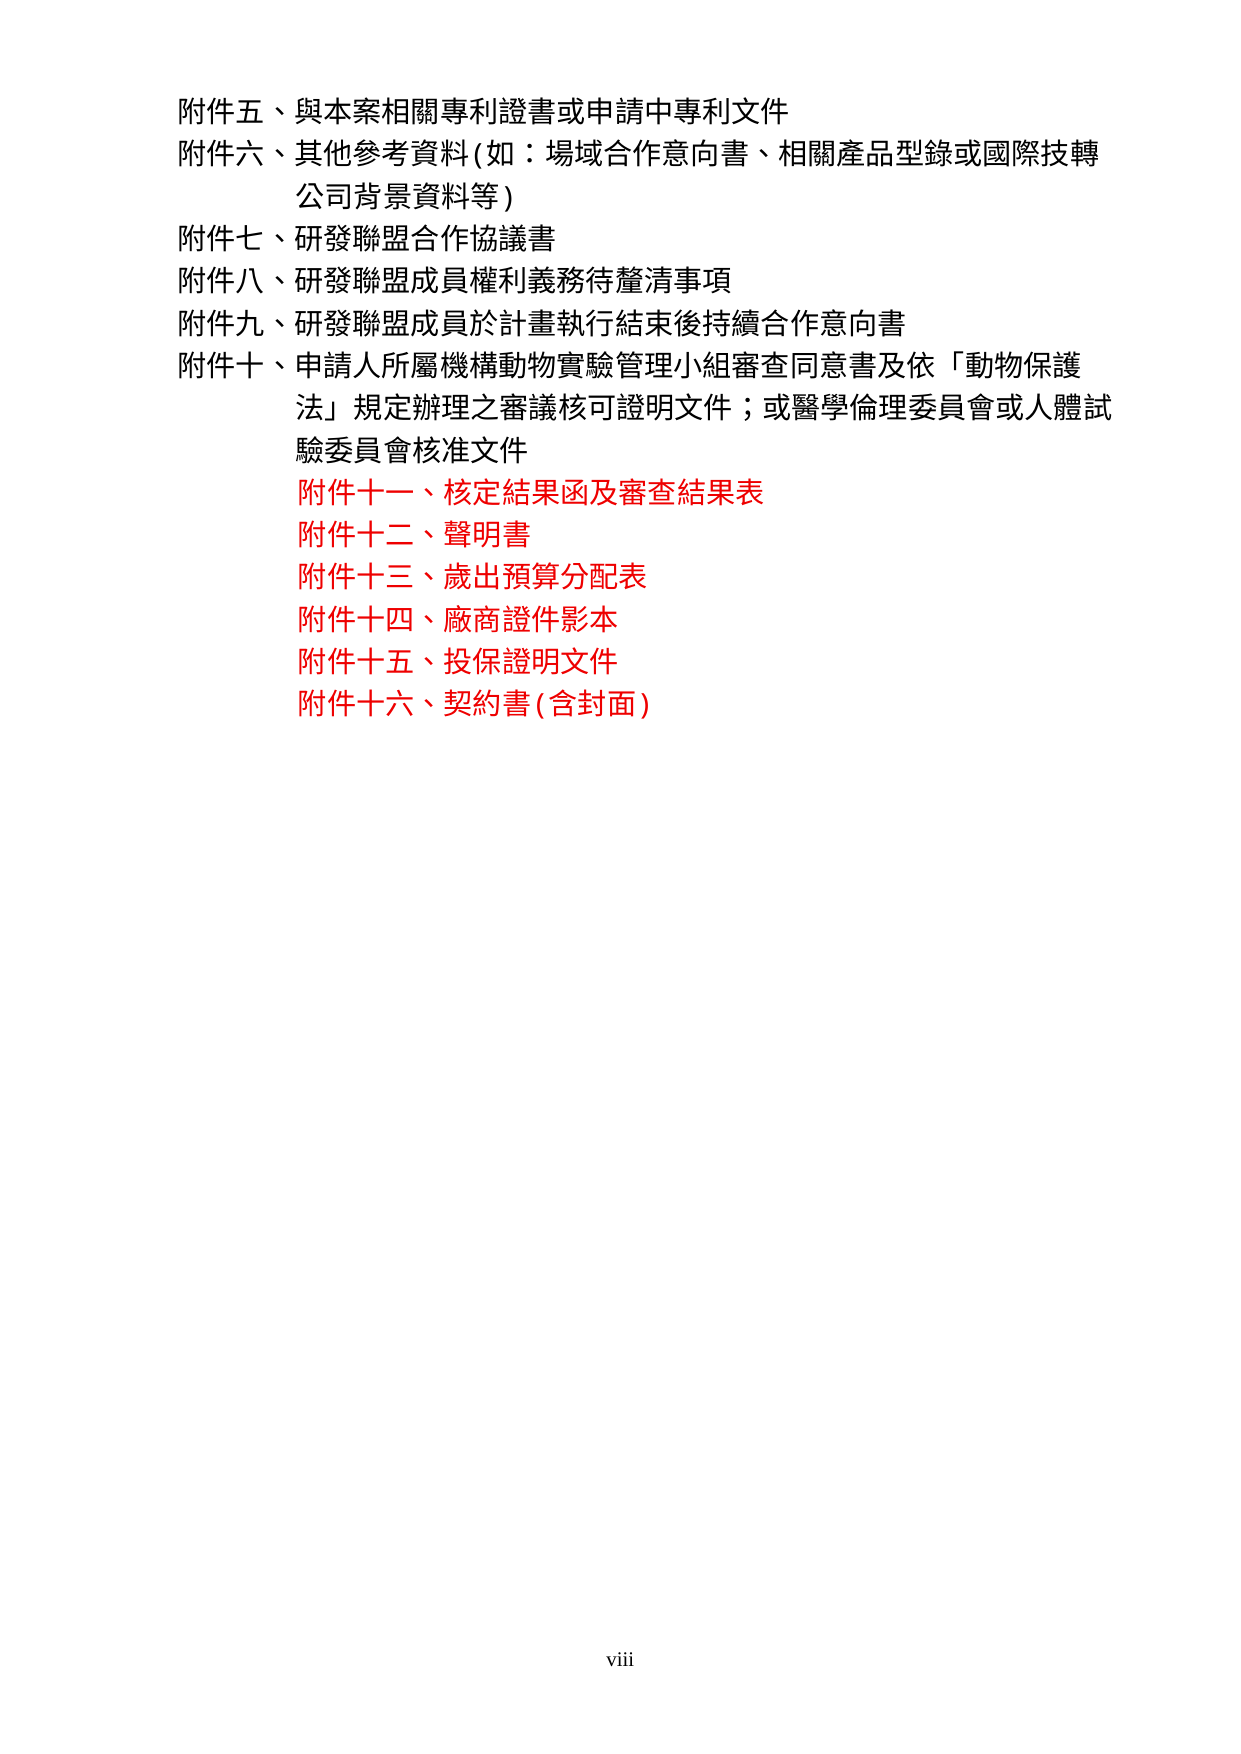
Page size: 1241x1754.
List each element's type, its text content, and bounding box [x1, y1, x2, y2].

text 附件十二、聲明書 [298, 512, 1121, 554]
text 附件十一、核定結果函及審查結果表 [298, 469, 1121, 512]
text 附件八、研發聯盟成員權利義務待釐清事項 [177, 258, 1121, 300]
text 附件七、研發聯盟合作協議書 [177, 216, 1121, 258]
text 附件十六、契約書(含封面) [298, 681, 1121, 723]
text 附件十、申請人所屬機構動物實驗管理小組審查同意書及依「動物保護法」規定辦理之審議核可證明文件；或醫學倫理委員會或人體試驗委員會核准文件 [177, 343, 1121, 469]
text 附件十三、歲出預算分配表 [298, 554, 1121, 596]
text 附件十四、廠商證件影本 [298, 596, 1121, 639]
text 附件九、研發聯盟成員於計畫執行結束後持續合作意向書 [177, 300, 1121, 343]
text 附件六、其他參考資料(如：場域合作意向書、相關產品型錄或國際技轉公司背景資料等) [177, 131, 1121, 216]
text 附件五、與本案相關專利證書或申請中專利文件 [177, 89, 1121, 131]
text 附件十五、投保證明文件 [298, 639, 1121, 681]
